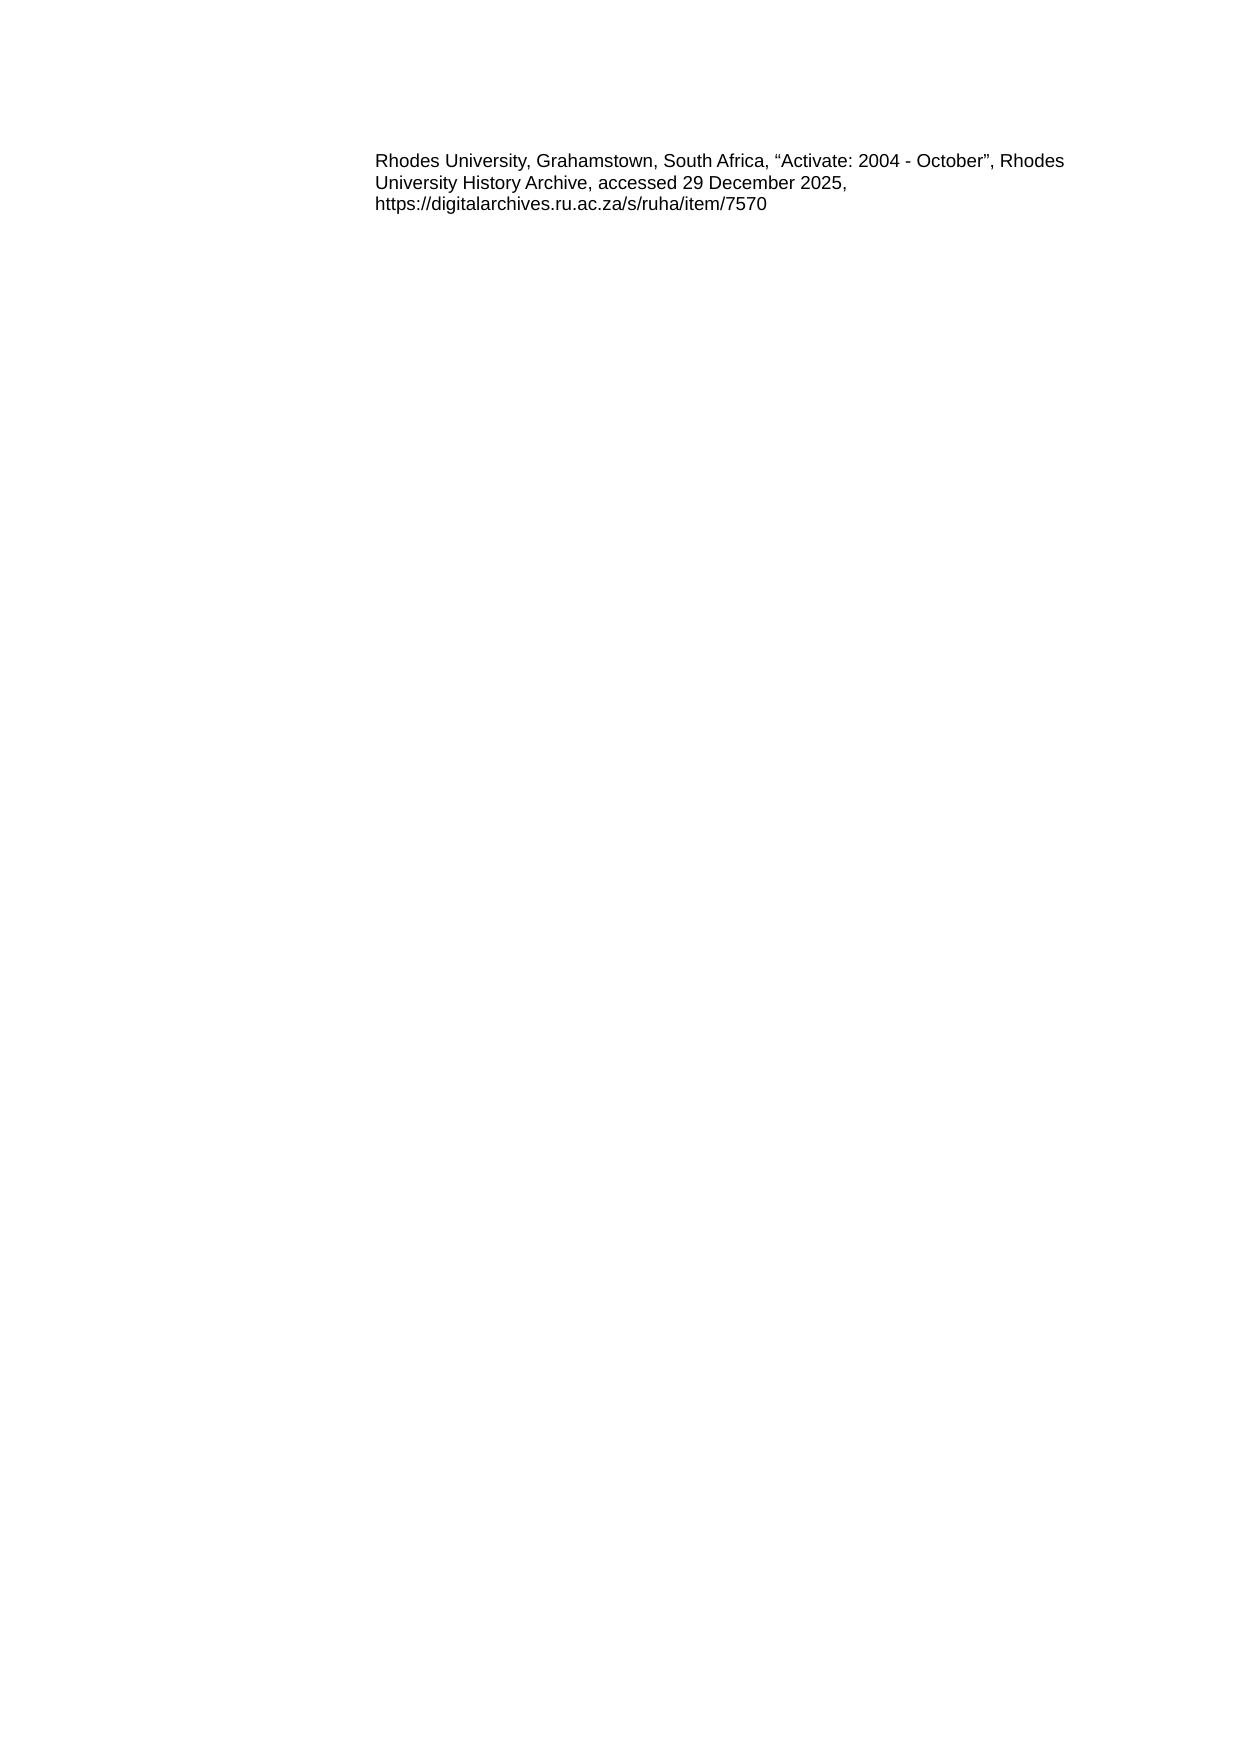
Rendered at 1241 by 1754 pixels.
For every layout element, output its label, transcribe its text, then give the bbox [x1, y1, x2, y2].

text Rhodes University, Grahamstown, South Africa, “Activate: 2004 - October”, Rhodes University History Archive, accessed 29 December 2025, https://digitalarchives.ru.ac.za/s/ruha/item/7570 [375, 150, 1090, 215]
